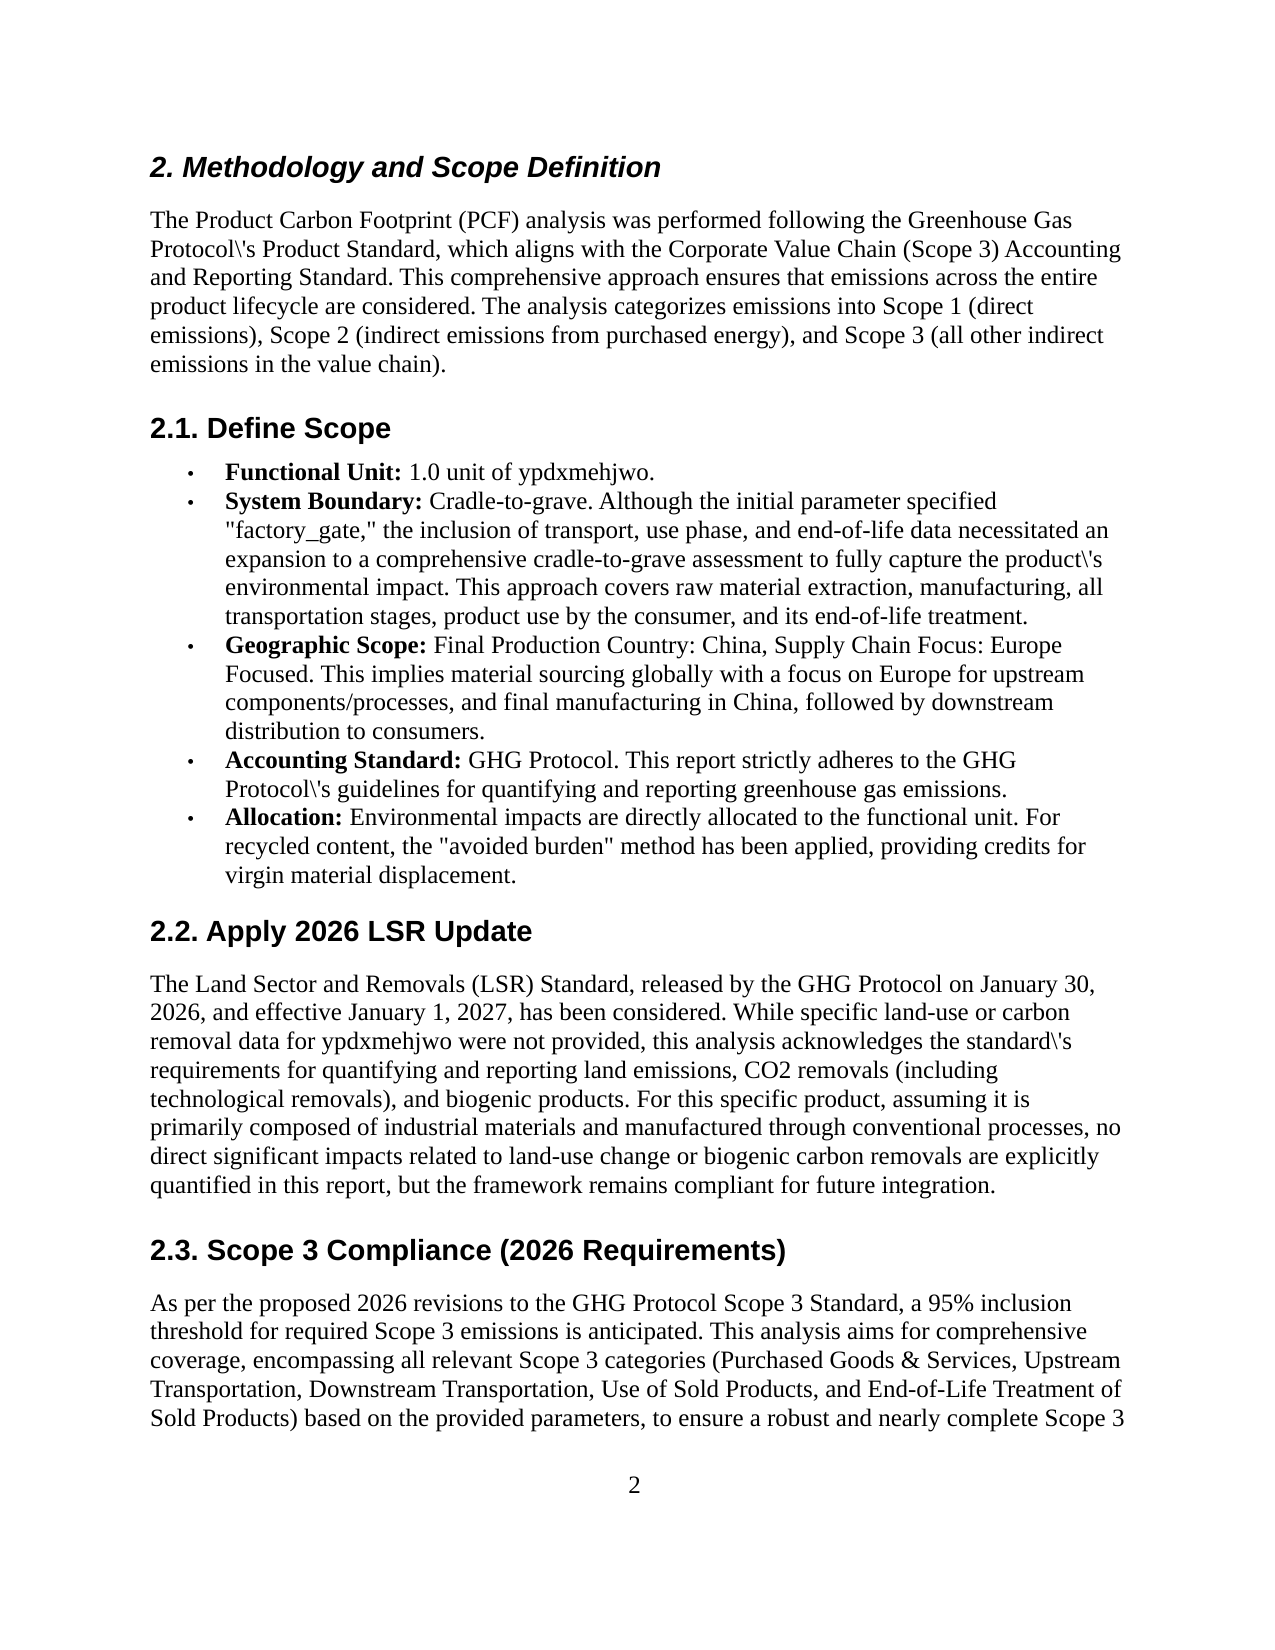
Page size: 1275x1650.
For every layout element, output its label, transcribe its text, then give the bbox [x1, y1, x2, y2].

subtitle 2.2. Apply 2026 LSR Update [150, 914, 1125, 947]
subtitle 2.3. Scope 3 Compliance (2026 Requirements) [150, 1233, 1125, 1266]
list Geographic Scope: Final Production Country: China, Supply Chain Focus: Europe Focused. This implies material sourcing globally with a focus on Europe for upstream components/processes, and final manufacturing in China, followed by downstream distribution to consumers. [187, 630, 1125, 745]
list Allocation: Environmental impacts are directly allocated to the functional unit. For recycled content, the "avoided burden" method has been applied, providing credits for virgin material displacement. [187, 802, 1125, 889]
subtitle 2.1. Define Scope [150, 411, 1125, 445]
text The Product Carbon Footprint (PCF) analysis was performed following the Greenhouse Gas Protocol\'s Product Standard, which aligns with the Corporate Value Chain (Scope 3) Accounting and Reporting Standard. This comprehensive approach ensures that emissions across the entire product lifecycle are considered. The analysis categorizes emissions into Scope 1 (direct emissions), Scope 2 (indirect emissions from purchased energy), and Scope 3 (all other indirect emissions in the value chain). [150, 205, 1125, 377]
text The Land Sector and Removals (LSR) Standard, released by the GHG Protocol on January 30, 2026, and effective January 1, 2027, has been considered. While specific land-use or carbon removal data for ypdxmehjwo were not provided, this analysis acknowledges the standard\'s requirements for quantifying and reporting land emissions, CO2 removals (including technological removals), and biogenic products. For this specific product, assuming it is primarily composed of industrial materials and manufactured through conventional processes, no direct significant impacts related to land-use change or biogenic carbon removals are explicitly quantified in this report, but the framework remains compliant for future integration. [150, 969, 1125, 1199]
list Functional Unit: 1.0 unit of ypdxmehjwo. [187, 457, 1125, 486]
subtitle 2. Methodology and Scope Definition [150, 150, 1125, 183]
list Accounting Standard: GHG Protocol. This report strictly adheres to the GHG Protocol\'s guidelines for quantifying and reporting greenhouse gas emissions. [187, 745, 1125, 802]
text As per the proposed 2026 revisions to the GHG Protocol Scope 3 Standard, a 95% inclusion threshold for required Scope 3 emissions is anticipated. This analysis aims for comprehensive coverage, encompassing all relevant Scope 3 categories (Purchased Goods & Services, Upstream Transportation, Downstream Transportation, Use of Sold Products, and End-of-Life Treatment of Sold Products) based on the provided parameters, to ensure a robust and nearly complete Scope 3 [150, 1288, 1125, 1431]
list System Boundary: Cradle-to-grave. Although the initial parameter specified "factory_gate," the inclusion of transport, use phase, and end-of-life data necessitated an expansion to a comprehensive cradle-to-grave assessment to fully capture the product\'s environmental impact. This approach covers raw material extraction, manufacturing, all transportation stages, product use by the consumer, and its end-of-life treatment. [187, 486, 1125, 630]
